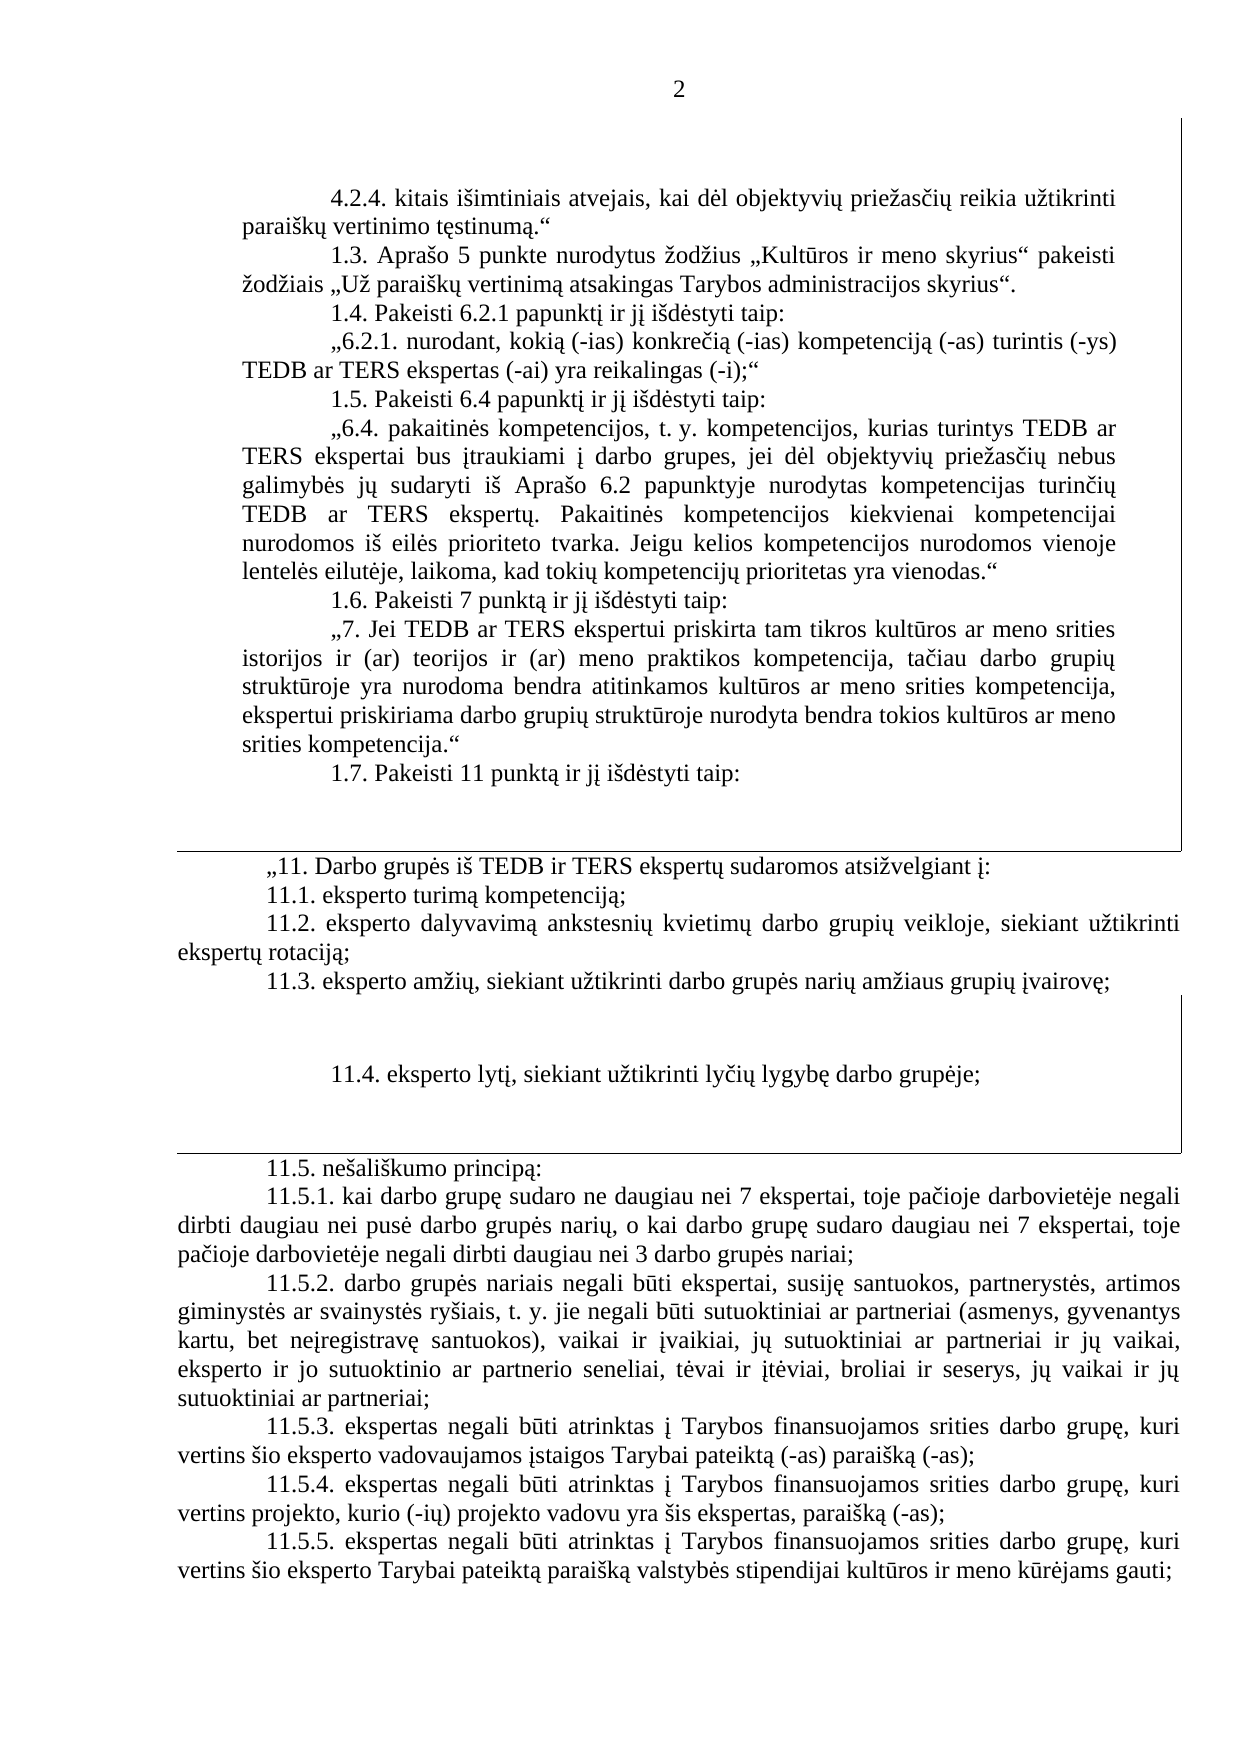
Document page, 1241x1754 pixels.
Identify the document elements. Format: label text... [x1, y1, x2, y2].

text 4.2.4. kitais išimtiniais atvejais, kai dėl objektyvių priežasčių reikia užtikrinti paraiškų vertinimo tęstinumą.“ [177, 118, 1181, 240]
text 11.5.3. ekspertas negali būti atrinktas į Tarybos finansuojamos srities darbo grupę, kuri vertins šio eksperto vadovaujamos įstaigos Tarybai pateiktą (-as) paraišką (-as); [177, 1411, 1181, 1469]
text „6.4. pakaitinės kompetencijos, t. y. kompetencijos, kurias turintys TEDB ar TERS ekspertai bus įtraukiami į darbo grupes, jei dėl objektyvių priežasčių nebus galimybės jų sudaryti iš Aprašo 6.2 papunktyje nurodytas kompetencijas turinčių TEDB ar TERS ekspertų. Pakaitinės kompetencijos kiekvienai kompetencijai nurodomos iš eilės prioriteto tvarka. Jeigu kelios kompetencijos nurodomos vienoje lentelės eilutėje, laikoma, kad tokių kompetencijų prioritetas yra vienodas.“ [177, 413, 1181, 585]
text 1.6. Pakeisti 7 punktą ir jį išdėstyti taip: [177, 585, 1181, 614]
text „6.2.1. nurodant, kokią (-ias) konkrečią (-ias) kompetenciją (-as) turintis (-ys) TEDB ar TERS ekspertas (-ai) yra reikalingas (-i);“ [177, 326, 1181, 384]
text 11.5. nešališkumo principą: [177, 1153, 1181, 1181]
text 1.4. Pakeisti 6.2.1 papunktį ir jį išdėstyti taip: [177, 298, 1181, 326]
text 1.5. Pakeisti 6.4 papunktį ir jį išdėstyti taip: [177, 384, 1181, 413]
text 11.4. eksperto lytį, siekiant užtikrinti lyčių lygybę darbo grupėje; [177, 995, 1181, 1153]
text „7. Jei TEDB ar TERS ekspertui priskirta tam tikros kultūros ar meno srities istorijos ir (ar) teorijos ir (ar) meno praktikos kompetencija, tačiau darbo grupių struktūroje yra nurodoma bendra atitinkamos kultūros ar meno srities kompetencija, ekspertui priskiriama darbo grupių struktūroje nurodyta bendra tokios kultūros ar meno srities kompetencija.“ [177, 614, 1181, 758]
text 11.5.1. kai darbo grupę sudaro ne daugiau nei 7 ekspertai, toje pačioje darbovietėje negali dirbti daugiau nei pusė darbo grupės narių, o kai darbo grupę sudaro daugiau nei 7 ekspertai, toje pačioje darbovietėje negali dirbti daugiau nei 3 darbo grupės nariai; [177, 1181, 1181, 1268]
text 11.1. eksperto turimą kompetenciją; [177, 880, 1181, 908]
text 11.5.4. ekspertas negali būti atrinktas į Tarybos finansuojamos srities darbo grupę, kuri vertins projekto, kurio (-ių) projekto vadovu yra šis ekspertas, paraišką (-as); [177, 1469, 1181, 1526]
text „11. Darbo grupės iš TEDB ir TERS ekspertų sudaromos atsižvelgiant į: [177, 851, 1181, 880]
text 1.3. Aprašo 5 punkte nurodytus žodžius „Kultūros ir meno skyrius“ pakeisti žodžiais „Už paraiškų vertinimą atsakingas Tarybos administracijos skyrius“. [177, 240, 1181, 298]
text 11.5.5. ekspertas negali būti atrinktas į Tarybos finansuojamos srities darbo grupę, kuri vertins šio eksperto Tarybai pateiktą paraišką valstybės stipendijai kultūros ir meno kūrėjams gauti; [177, 1526, 1181, 1584]
text 1.7. Pakeisti 11 punktą ir jį išdėstyti taip: [177, 758, 1181, 851]
text 11.3. eksperto amžių, siekiant užtikrinti darbo grupės narių amžiaus grupių įvairovę; [177, 966, 1181, 995]
text 11.2. eksperto dalyvavimą ankstesnių kvietimų darbo grupių veikloje, siekiant užtikrinti ekspertų rotaciją; [177, 908, 1181, 966]
text 11.5.2. darbo grupės nariais negali būti ekspertai, susiję santuokos, partnerystės, artimos giminystės ar svainystės ryšiais, t. y. jie negali būti sutuoktiniai ar partneriai (asmenys, gyvenantys kartu, bet neįregistravę santuokos), vaikai ir įvaikiai, jų sutuoktiniai ar partneriai ir jų vaikai, eksperto ir jo sutuoktinio ar partnerio seneliai, tėvai ir įtėviai, broliai ir seserys, jų vaikai ir jų sutuoktiniai ar partneriai; [177, 1268, 1181, 1411]
